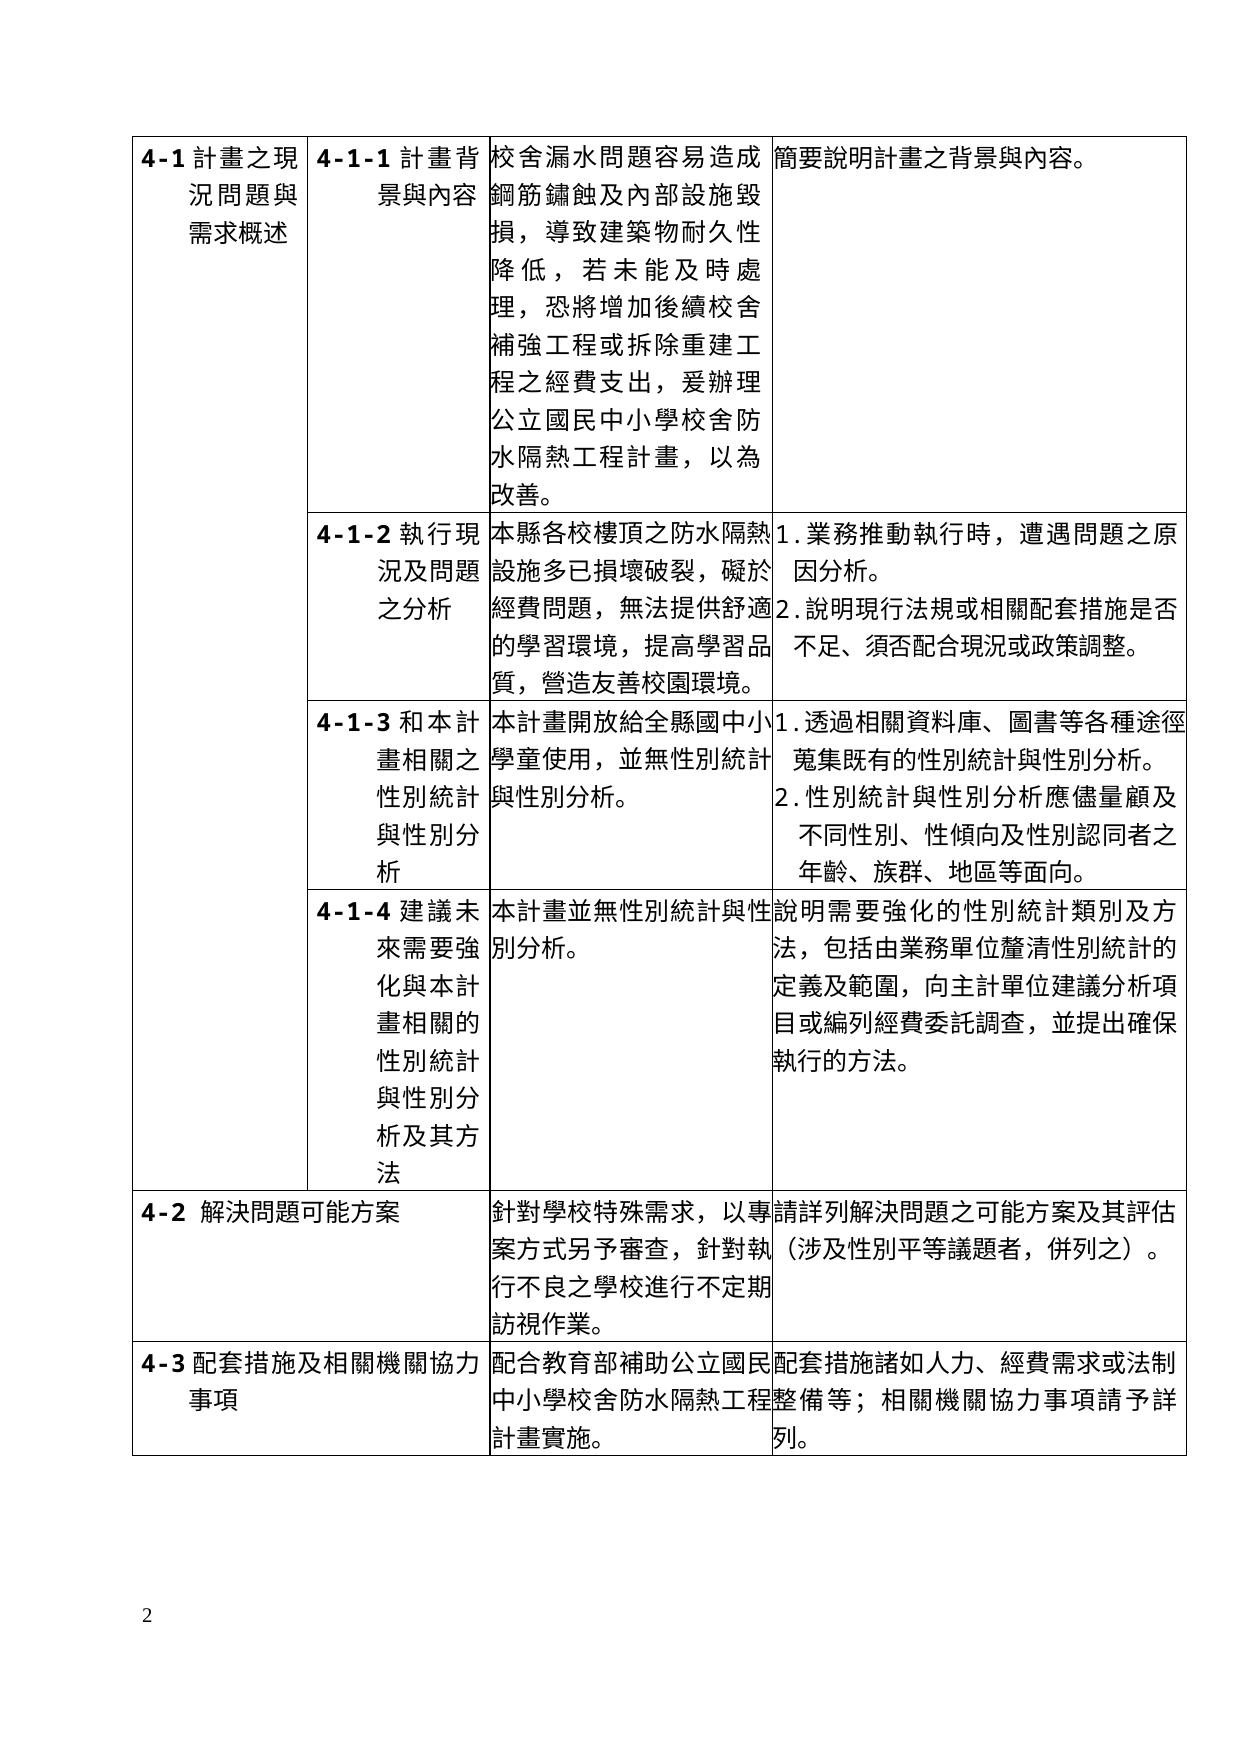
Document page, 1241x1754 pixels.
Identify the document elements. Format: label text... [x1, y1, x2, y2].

table_cell 本計畫開放給全縣國中小學童使用，並無性別統計與性別分析。 [491, 701, 772, 889]
table_cell 1.透過相關資料庫、圖書等各種途徑蒐集既有的性別統計與性別分析。 2.性別統計與性別分析應儘量顧及不同性別、性傾向及性別認同者之年齡、族群、地區等面向。 [773, 701, 1186, 889]
table_cell 4-1-4建議未來需要強化與本計畫相關的性別統計與性別分析及其方法 [308, 890, 489, 1190]
table_cell 4-1-1計畫背景與內容 [308, 137, 489, 512]
table_cell 1.業務推動執行時，遭遇問題之原因分析。 2.說明現行法規或相關配套措施是否不足、須否配合現況或政策調整。 [773, 513, 1186, 700]
table_cell 校舍漏水問題容易造成鋼筋鏽蝕及內部設施毀損，導致建築物耐久性降低，若未能及時處理，恐將增加後續校舍補強工程或拆除重建工程之經費支出，爰辦理公立國民中小學校舍防水隔熱工程計畫，以為改善。 [491, 137, 772, 512]
table_cell 配套措施諸如人力、經費需求或法制整備等；相關機關協力事項請予詳列。 [773, 1342, 1186, 1454]
table_cell 說明需要強化的性別統計類別及方法，包括由業務單位釐清性別統計的定義及範圍，向主計單位建議分析項目或編列經費委託調查，並提出確保執行的方法。 [773, 890, 1186, 1190]
table_cell 本計畫並無性別統計與性別分析。 [491, 890, 772, 1190]
table_cell 簡要說明計畫之背景與內容。 [773, 137, 1186, 512]
table_cell 針對學校特殊需求，以專案方式另予審查，針對執行不良之學校進行不定期訪視作業。 [491, 1191, 772, 1341]
table_cell 請詳列解決問題之可能方案及其評估（涉及性別平等議題者，併列之）。 [773, 1191, 1186, 1341]
table_cell 配合教育部補助公立國民中小學校舍防水隔熱工程計畫實施。 [491, 1342, 772, 1454]
table_cell 本縣各校樓頂之防水隔熱設施多已損壞破裂，礙於經費問題，無法提供舒適的學習環境，提高學習品質，營造友善校園環境。 [491, 513, 772, 700]
table_cell 4-3配套措施及相關機關協力事項 [133, 1342, 489, 1454]
table_cell 4-1-3和本計畫相關之性別統計與性別分析 [308, 701, 489, 889]
table_cell 4-2 解決問題可能方案 [133, 1191, 489, 1341]
table_cell 4-1-2執行現況及問題之分析 [308, 513, 489, 700]
table_cell 4-1計畫之現況問題與需求概述 [133, 137, 307, 1190]
